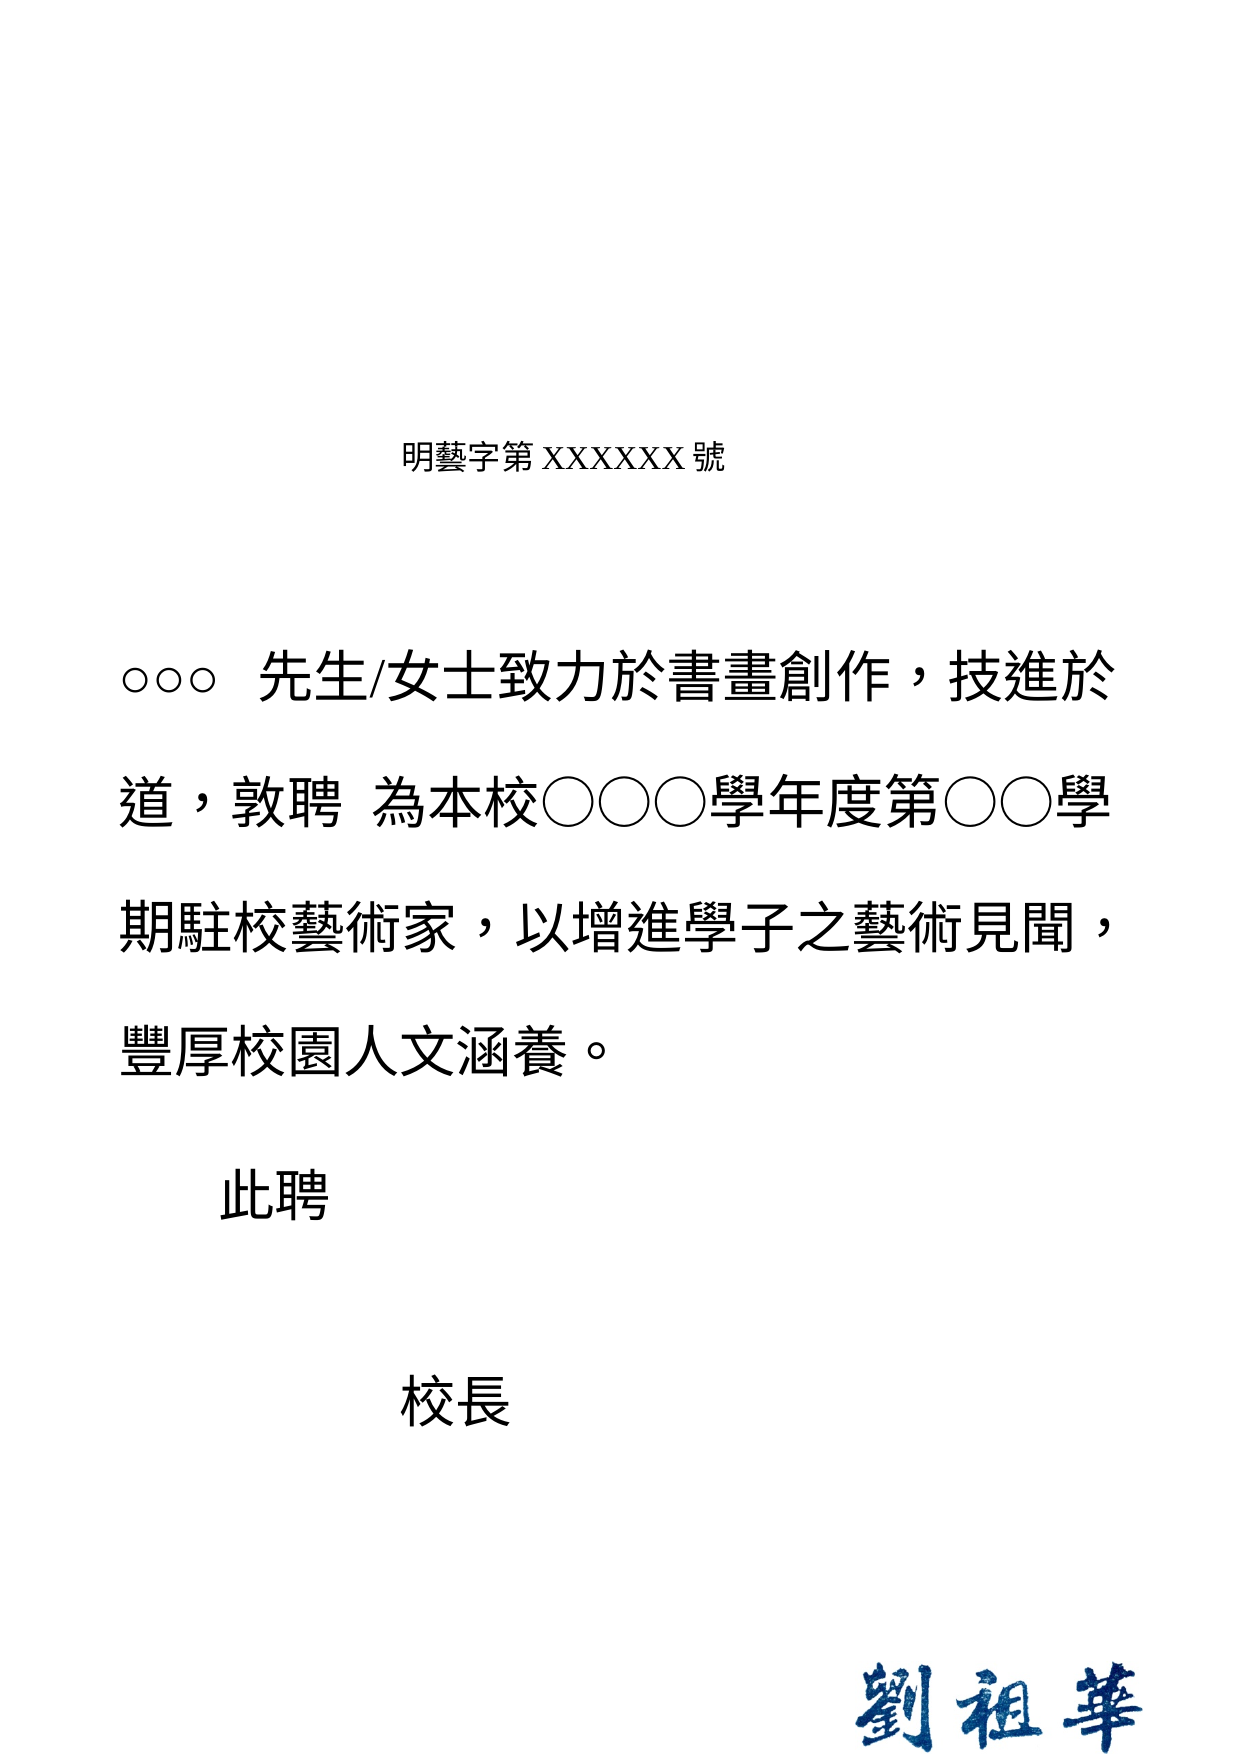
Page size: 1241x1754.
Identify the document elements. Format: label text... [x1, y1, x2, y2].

text 此聘 [168, 1119, 1122, 1244]
text 校長 [118, 1325, 1122, 1450]
text ○○○ 先生/女士致力於書畫創作，技進於道，敦聘 為本校○○○學年度第○○學期駐校藝術家，以增進學子之藝術見聞，豐厚校園人文涵養。 [118, 600, 1122, 1100]
text 明藝字第XXXXXX號 [118, 375, 1122, 500]
